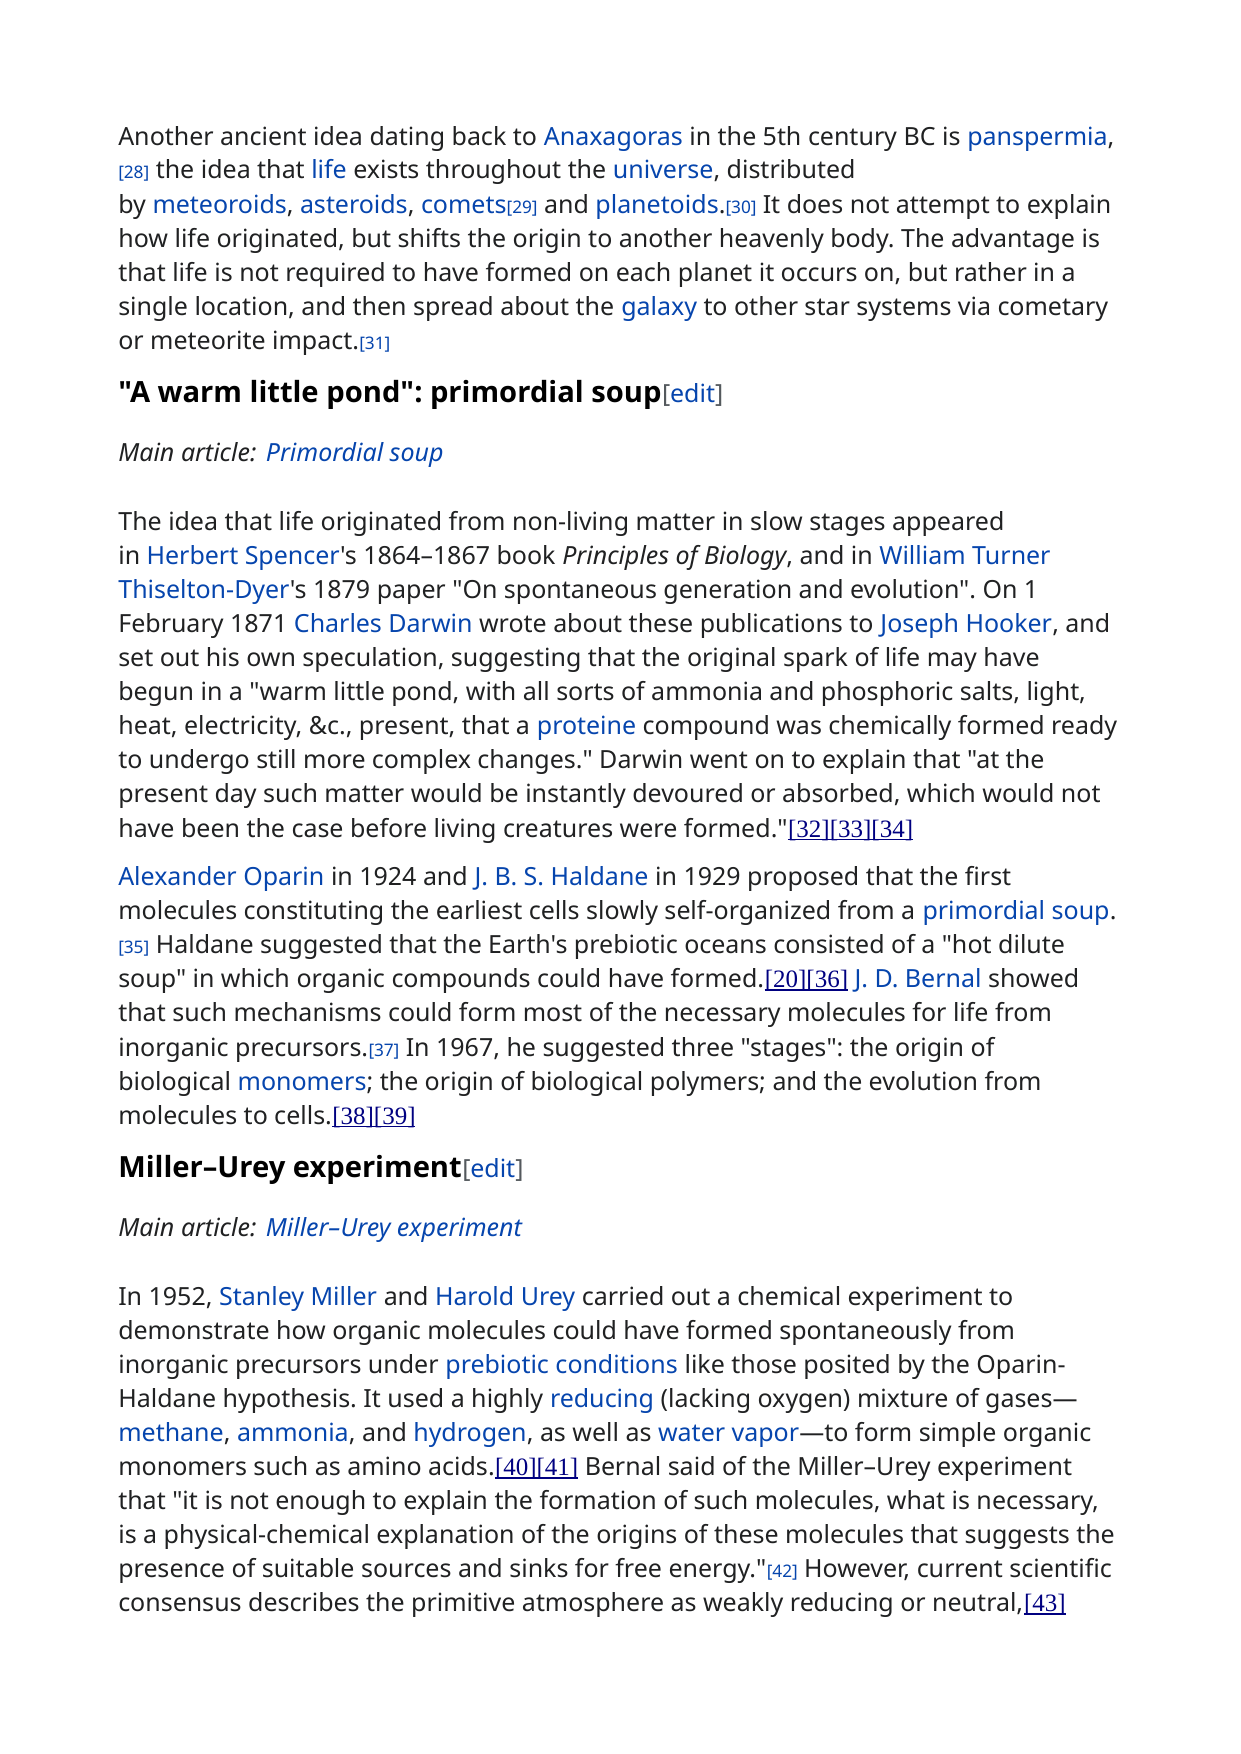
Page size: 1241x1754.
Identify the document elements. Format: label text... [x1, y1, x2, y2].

text In 1952, Stanley Miller and Harold Urey carried out a chemical experiment to demonstrate how organic molecules could have formed spontaneously from inorganic precursors under prebiotic conditions like those posited by the Oparin-Haldane hypothesis. It used a highly reducing (lacking oxygen) mixture of gases—methane, ammonia, and hydrogen, as well as water vapor—to form simple organic monomers such as amino acids.[40][41] Bernal said of the Miller–Urey experiment that "it is not enough to explain the formation of such molecules, what is necessary, is a physical-chemical explanation of the origins of these molecules that suggests the presence of suitable sources and sinks for free energy."[42] However, current scientific consensus describes the primitive atmosphere as weakly reducing or neutral,[43] [118, 1278, 1122, 1619]
text The idea that life originated from non-living matter in slow stages appeared in Herbert Spencer's 1864–1867 book Principles of Biology, and in William Turner Thiselton-Dyer's 1879 paper "On spontaneous generation and evolution". On 1 February 1871 Charles Darwin wrote about these publications to Joseph Hooker, and set out his own speculation, suggesting that the original spark of life may have begun in a "warm little pond, with all sorts of ammonia and phosphoric salts, light, heat, electricity, &c., present, that a proteine compound was chemically formed ready to undergo still more complex changes." Darwin went on to explain that "at the present day such matter would be instantly devoured or absorbed, which would not have been the case before living creatures were formed."[32][33][34] [118, 504, 1122, 844]
text Alexander Oparin in 1924 and J. B. S. Haldane in 1929 proposed that the first molecules constituting the earliest cells slowly self-organized from a primordial soup.[35] Haldane suggested that the Earth's prebiotic oceans consisted of a "hot dilute soup" in which organic compounds could have formed.[20][36] J. D. Bernal showed that such mechanisms could form most of the necessary molecules for life from inorganic precursors.[37] In 1967, he suggested three "stages": the origin of biological monomers; the origin of biological polymers; and the evolution from molecules to cells.[38][39] [118, 859, 1122, 1131]
text Main article: Primordial soup [118, 434, 1122, 469]
subtitle Miller–Urey experiment[edit] [118, 1146, 1122, 1186]
text Another ancient idea dating back to Anaxagoras in the 5th century BC is panspermia,[28] the idea that life exists throughout the universe, distributed by meteoroids, asteroids, comets[29] and planetoids.[30] It does not attempt to explain how life originated, but shifts the origin to another heavenly body. The advantage is that life is not required to have formed on each planet it occurs on, but rather in a single location, and then spread about the galaxy to other star systems via cometary or meteorite impact.[31] [118, 118, 1122, 357]
subtitle "A warm little pond": primordial soup[edit] [118, 371, 1122, 411]
text Main article: Miller–Urey experiment [118, 1209, 1122, 1243]
